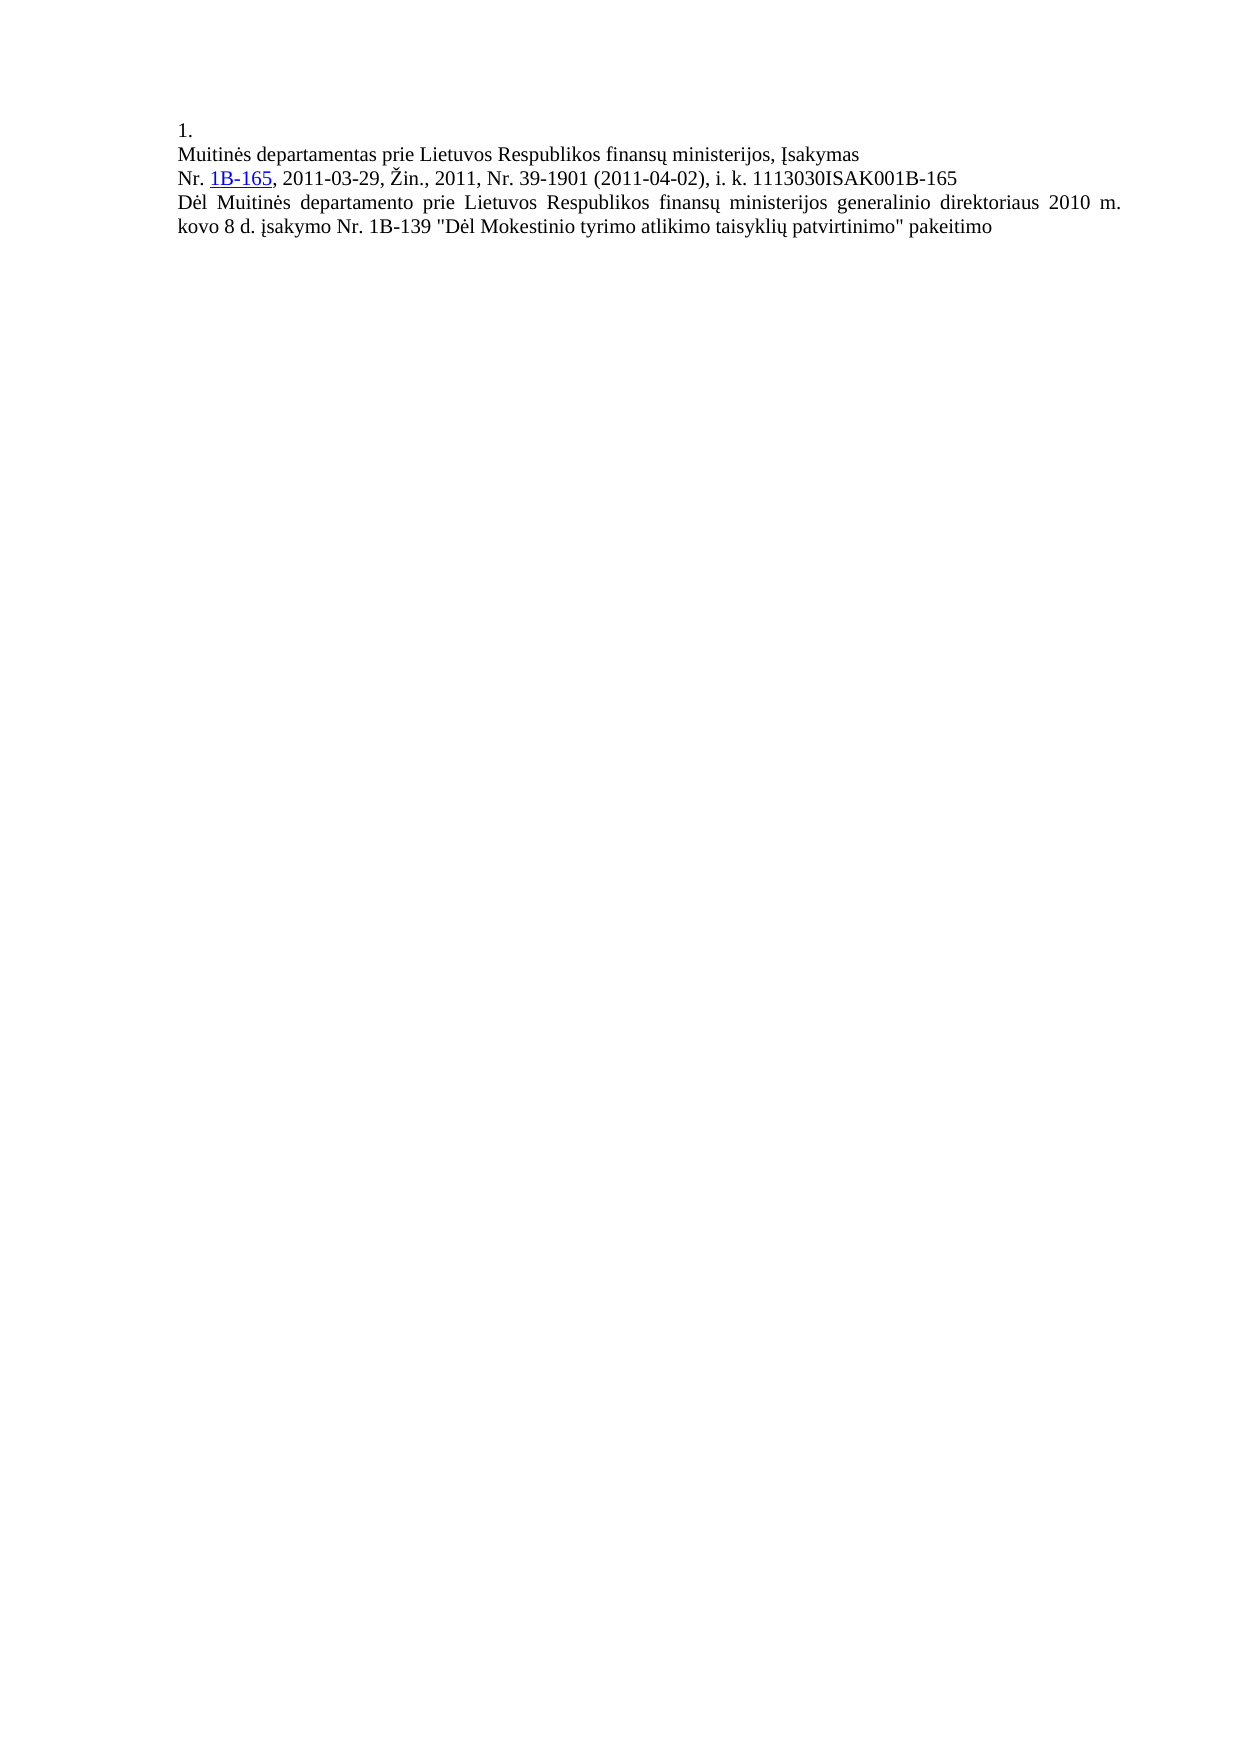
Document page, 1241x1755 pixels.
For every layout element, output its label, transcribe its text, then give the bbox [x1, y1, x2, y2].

text Muitinės departamentas prie Lietuvos Respublikos finansų ministerijos, Įsakymas [177, 142, 1122, 166]
text Nr. 1B-165, 2011-03-29, Žin., 2011, Nr. 39-1901 (2011-04-02), i. k. 1113030ISAK001B-165 [177, 166, 1122, 190]
text 1. [177, 118, 1122, 142]
text Dėl Muitinės departamento prie Lietuvos Respublikos finansų ministerijos generalinio direktoriaus 2010 m. kovo 8 d. įsakymo Nr. 1B-139 "Dėl Mokestinio tyrimo atlikimo taisyklių patvirtinimo" pakeitimo [177, 190, 1122, 238]
